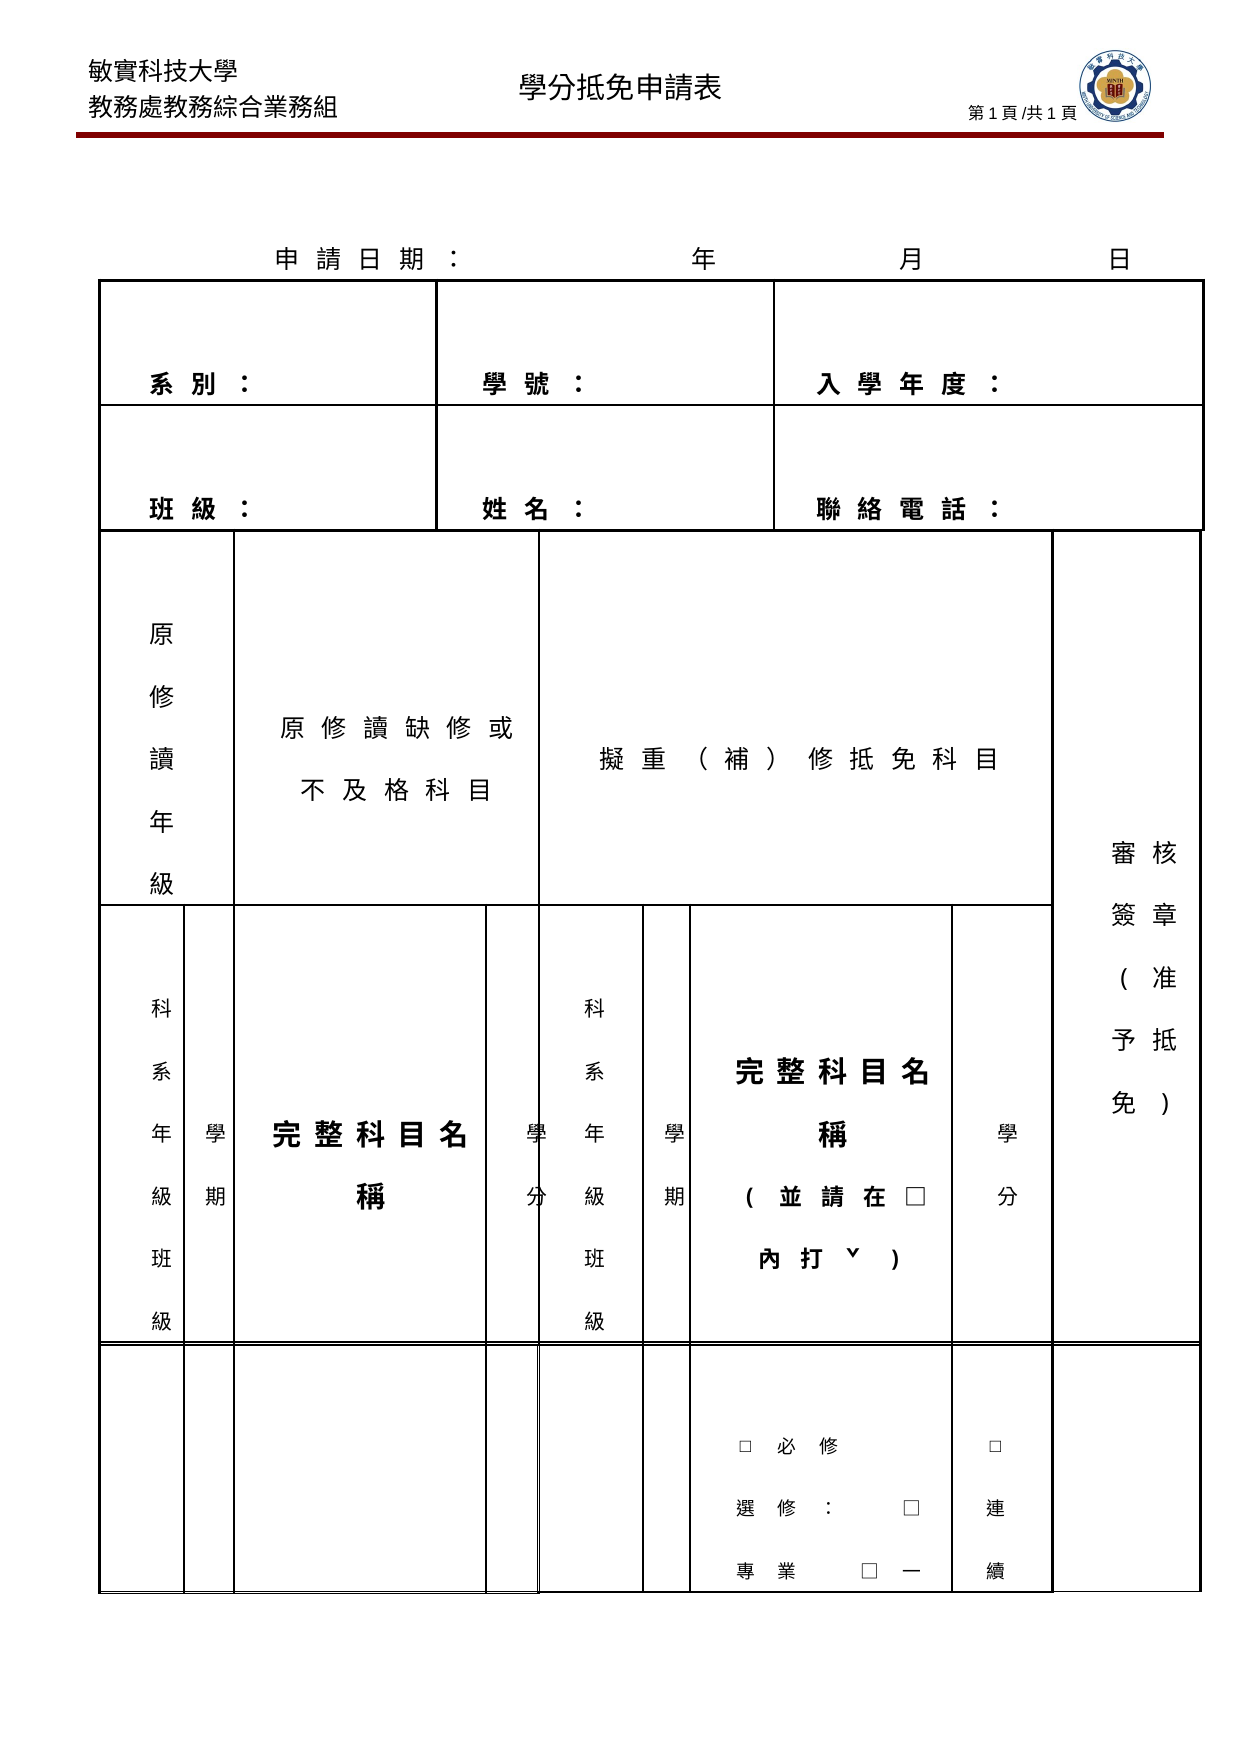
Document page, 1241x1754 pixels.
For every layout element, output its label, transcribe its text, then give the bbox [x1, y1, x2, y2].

table_cell [540, 1346, 642, 1591]
table_cell 擬重（補）修抵免科目 [540, 532, 1051, 903]
table_cell 學分 [953, 906, 1051, 1341]
table_cell [487, 1346, 537, 1591]
table_cell 原修讀 年級 [101, 532, 233, 903]
table_header 入學年度： [775, 282, 1202, 403]
table_cell [101, 1346, 183, 1591]
table_cell 姓名： [438, 406, 773, 528]
table_cell 科系 年級 班級 [540, 906, 642, 1341]
table_cell [185, 1346, 233, 1591]
table_cell 班級： [101, 406, 435, 528]
table_cell 完整科目名稱 (並請在□內打ˇ) [691, 906, 951, 1341]
table_cell [644, 1346, 689, 1591]
table_cell 原修讀缺修或不及格科目 [235, 532, 538, 903]
table_header 學號： [438, 282, 773, 403]
table_cell [235, 1346, 485, 1591]
table_cell 學分 [487, 906, 538, 1341]
table_cell □必修 選修： □專業 □一 [691, 1346, 951, 1591]
table_header 系別： [101, 282, 435, 403]
table_cell 科系 年級 班級 [101, 906, 183, 1341]
table_cell 學期 [185, 906, 233, 1341]
table_cell □連續 [953, 1346, 1051, 1591]
table_cell 完整科目名稱 [235, 906, 485, 1341]
table_cell [1054, 1346, 1199, 1591]
table_cell 聯絡電話： [775, 406, 1202, 528]
table_cell 審核簽章(准予抵免) [1054, 532, 1199, 1341]
table_cell 學期 [644, 906, 689, 1341]
text 申請日期： 年 月 日 [99, 216, 1141, 278]
